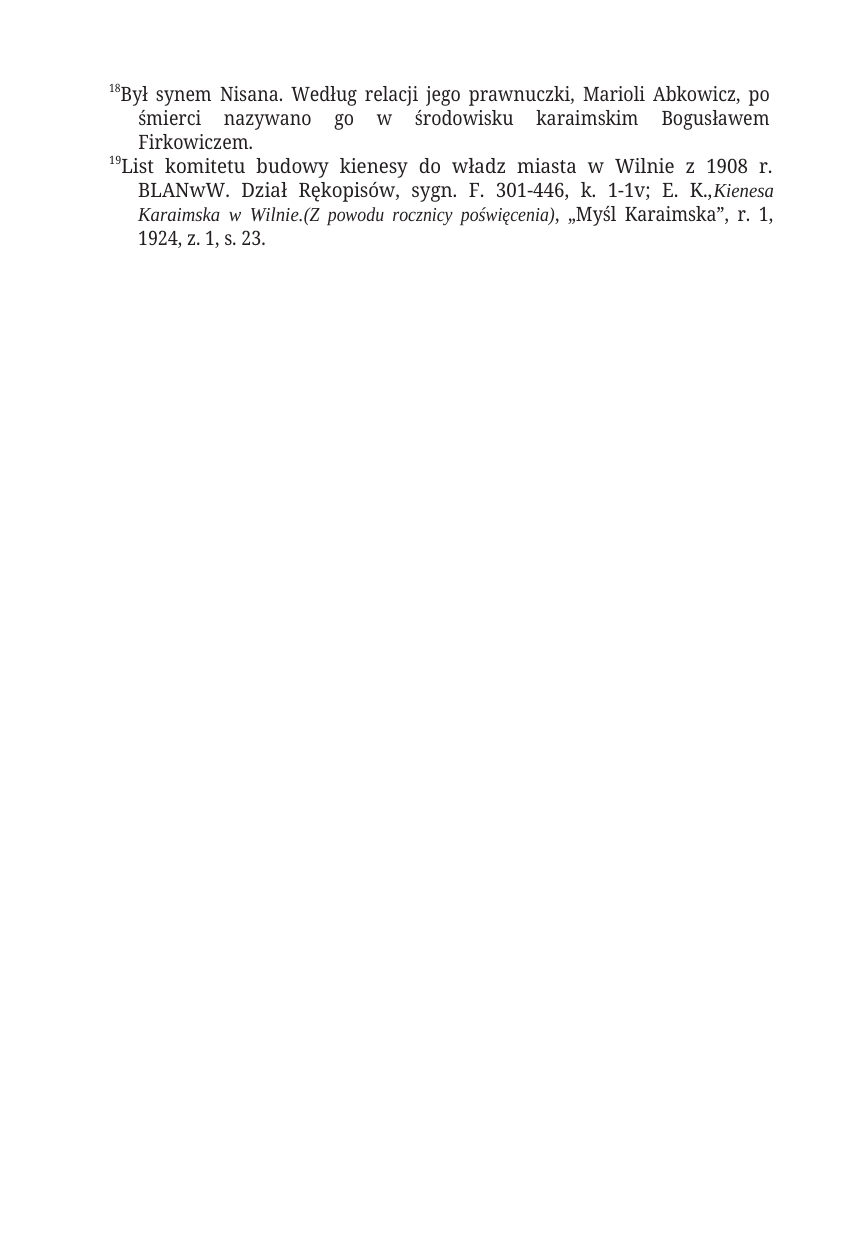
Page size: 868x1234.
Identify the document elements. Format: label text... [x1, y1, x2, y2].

text 19List komitetu budowy kienesy do władz miasta w Wilnie z 1908 r. BLANwW. Dział Rękopisów, sygn. F. 301-446, k. 1-1v; E. K.,Kienesa Karaimska w Wilnie.(Z powodu rocznicy poświęcenia), „Myśl Karaimska”, r. 1, 1924, z. 1, s. 23. [109, 154, 774, 250]
text 18Był synem Nisana. Według relacji jego prawnuczki, Marioli Abkowicz, po śmierci nazywano go w środowisku karaimskim Bogusławem Firkowiczem. [109, 82, 771, 154]
